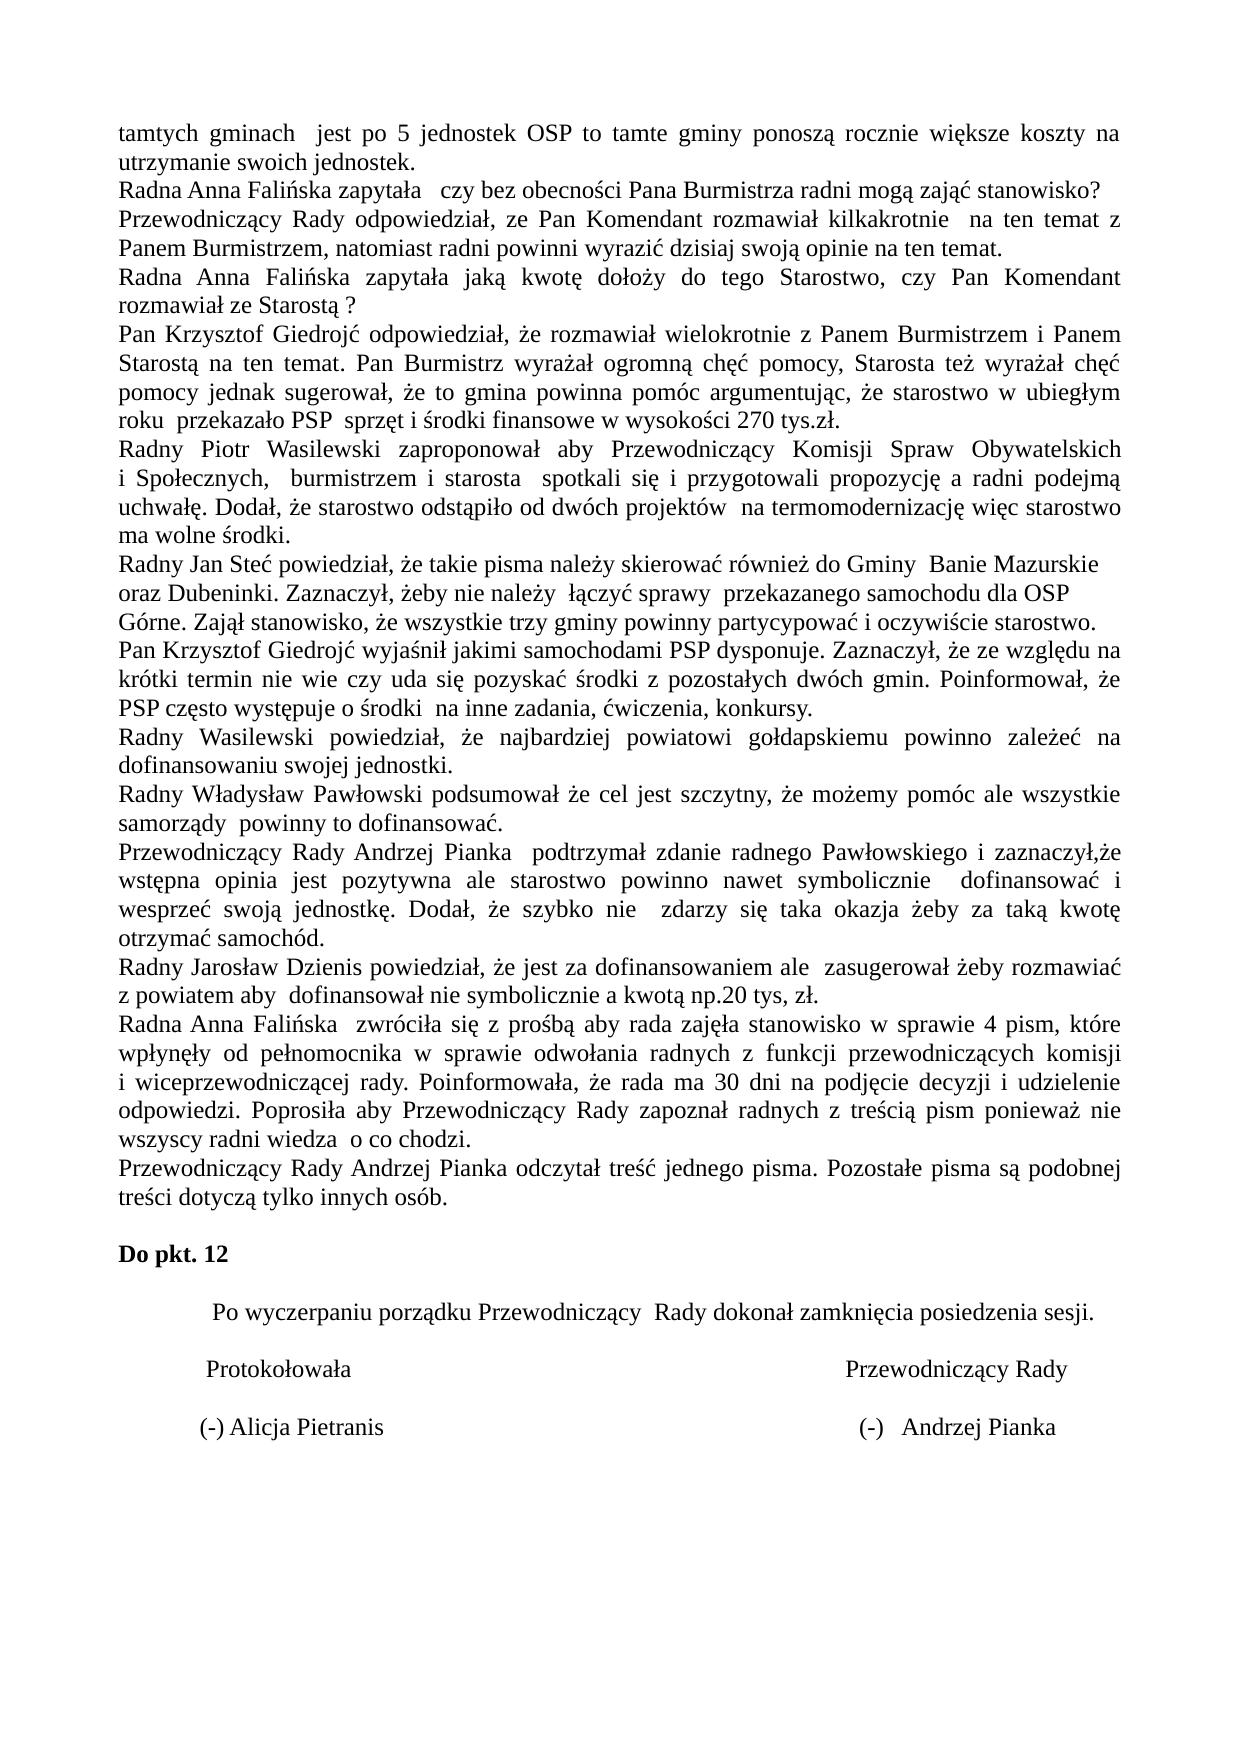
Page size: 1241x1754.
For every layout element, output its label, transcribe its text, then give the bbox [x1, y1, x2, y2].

text Przewodniczący Rady Andrzej Pianka odczytał treść jednego pisma. Pozostałe pisma są podobnej treści dotyczą tylko innych osób. [118, 1153, 1122, 1211]
text Pan Krzysztof Giedrojć wyjaśnił jakimi samochodami PSP dysponuje. Zaznaczył, że ze względu na krótki termin nie wie czy uda się pozyskać środki z pozostałych dwóch gmin. Poinformował, że PSP często występuje o środki na inne zadania, ćwiczenia, konkursy. [118, 636, 1122, 722]
text Radna Anna Falińska zapytała czy bez obecności Pana Burmistrza radni mogą zająć stanowisko? [118, 176, 1122, 204]
text Po wyczerpaniu porządku Przewodniczący Rady dokonał zamknięcia posiedzenia sesji. [118, 1297, 1122, 1326]
text tamtych gminach jest po 5 jednostek OSP to tamte gminy ponoszą rocznie większe koszty na utrzymanie swoich jednostek. [118, 118, 1122, 176]
text Radny Wasilewski powiedział, że najbardziej powiatowi gołdapskiemu powinno zależeć na dofinansowaniu swojej jednostki. [118, 722, 1122, 779]
text Protokołowała Przewodniczący Rady [118, 1354, 1122, 1383]
text Pan Krzysztof Giedrojć odpowiedział, że rozmawiał wielokrotnie z Panem Burmistrzem i Panem Starostą na ten temat. Pan Burmistrz wyrażał ogromną chęć pomocy, Starosta też wyrażał chęć pomocy jednak sugerował, że to gmina powinna pomóc argumentując, że starostwo w ubiegłym roku przekazało PSP sprzęt i środki finansowe w wysokości 270 tys.zł. [118, 319, 1122, 434]
text Radny Jan Steć powiedział, że takie pisma należy skierować również do Gminy Banie Mazurskie oraz Dubeninki. Zaznaczył, żeby nie należy łączyć sprawy przekazanego samochodu dla OSP Górne. Zajął stanowisko, że wszystkie trzy gminy powinny partycypować i oczywiście starostwo. [118, 549, 1122, 636]
text Radna Anna Falińska zwróciła się z prośbą aby rada zajęła stanowisko w sprawie 4 pism, które wpłynęły od pełnomocnika w sprawie odwołania radnych z funkcji przewodniczących komisji i wiceprzewodniczącej rady. Poinformowała, że rada ma 30 dni na podjęcie decyzji i udzielenie odpowiedzi. Poprosiła aby Przewodniczący Rady zapoznał radnych z treścią pism ponieważ nie wszyscy radni wiedza o co chodzi. [118, 1009, 1122, 1153]
text Radny Władysław Pawłowski podsumował że cel jest szczytny, że możemy pomóc ale wszystkie samorządy powinny to dofinansować. [118, 779, 1122, 837]
text (-) Alicja Pietranis (-) Andrzej Pianka [118, 1412, 1122, 1441]
text Do pkt. 12 [118, 1239, 1122, 1268]
text Przewodniczący Rady odpowiedział, ze Pan Komendant rozmawiał kilkakrotnie na ten temat z Panem Burmistrzem, natomiast radni powinni wyrazić dzisiaj swoją opinie na ten temat. [118, 204, 1122, 262]
text Radny Jarosław Dzienis powiedział, że jest za dofinansowaniem ale zasugerował żeby rozmawiać z powiatem aby dofinansował nie symbolicznie a kwotą np.20 tys, zł. [118, 952, 1122, 1009]
text Radny Piotr Wasilewski zaproponował aby Przewodniczący Komisji Spraw Obywatelskich i Społecznych, burmistrzem i starosta spotkali się i przygotowali propozycję a radni podejmą uchwałę. Dodał, że starostwo odstąpiło od dwóch projektów na termomodernizację więc starostwo ma wolne środki. [118, 434, 1122, 549]
text Radna Anna Falińska zapytała jaką kwotę dołoży do tego Starostwo, czy Pan Komendant rozmawiał ze Starostą ? [118, 262, 1122, 319]
text Przewodniczący Rady Andrzej Pianka podtrzymał zdanie radnego Pawłowskiego i zaznaczył,że wstępna opinia jest pozytywna ale starostwo powinno nawet symbolicznie dofinansować i wesprzeć swoją jednostkę. Dodał, że szybko nie zdarzy się taka okazja żeby za taką kwotę otrzymać samochód. [118, 837, 1122, 952]
